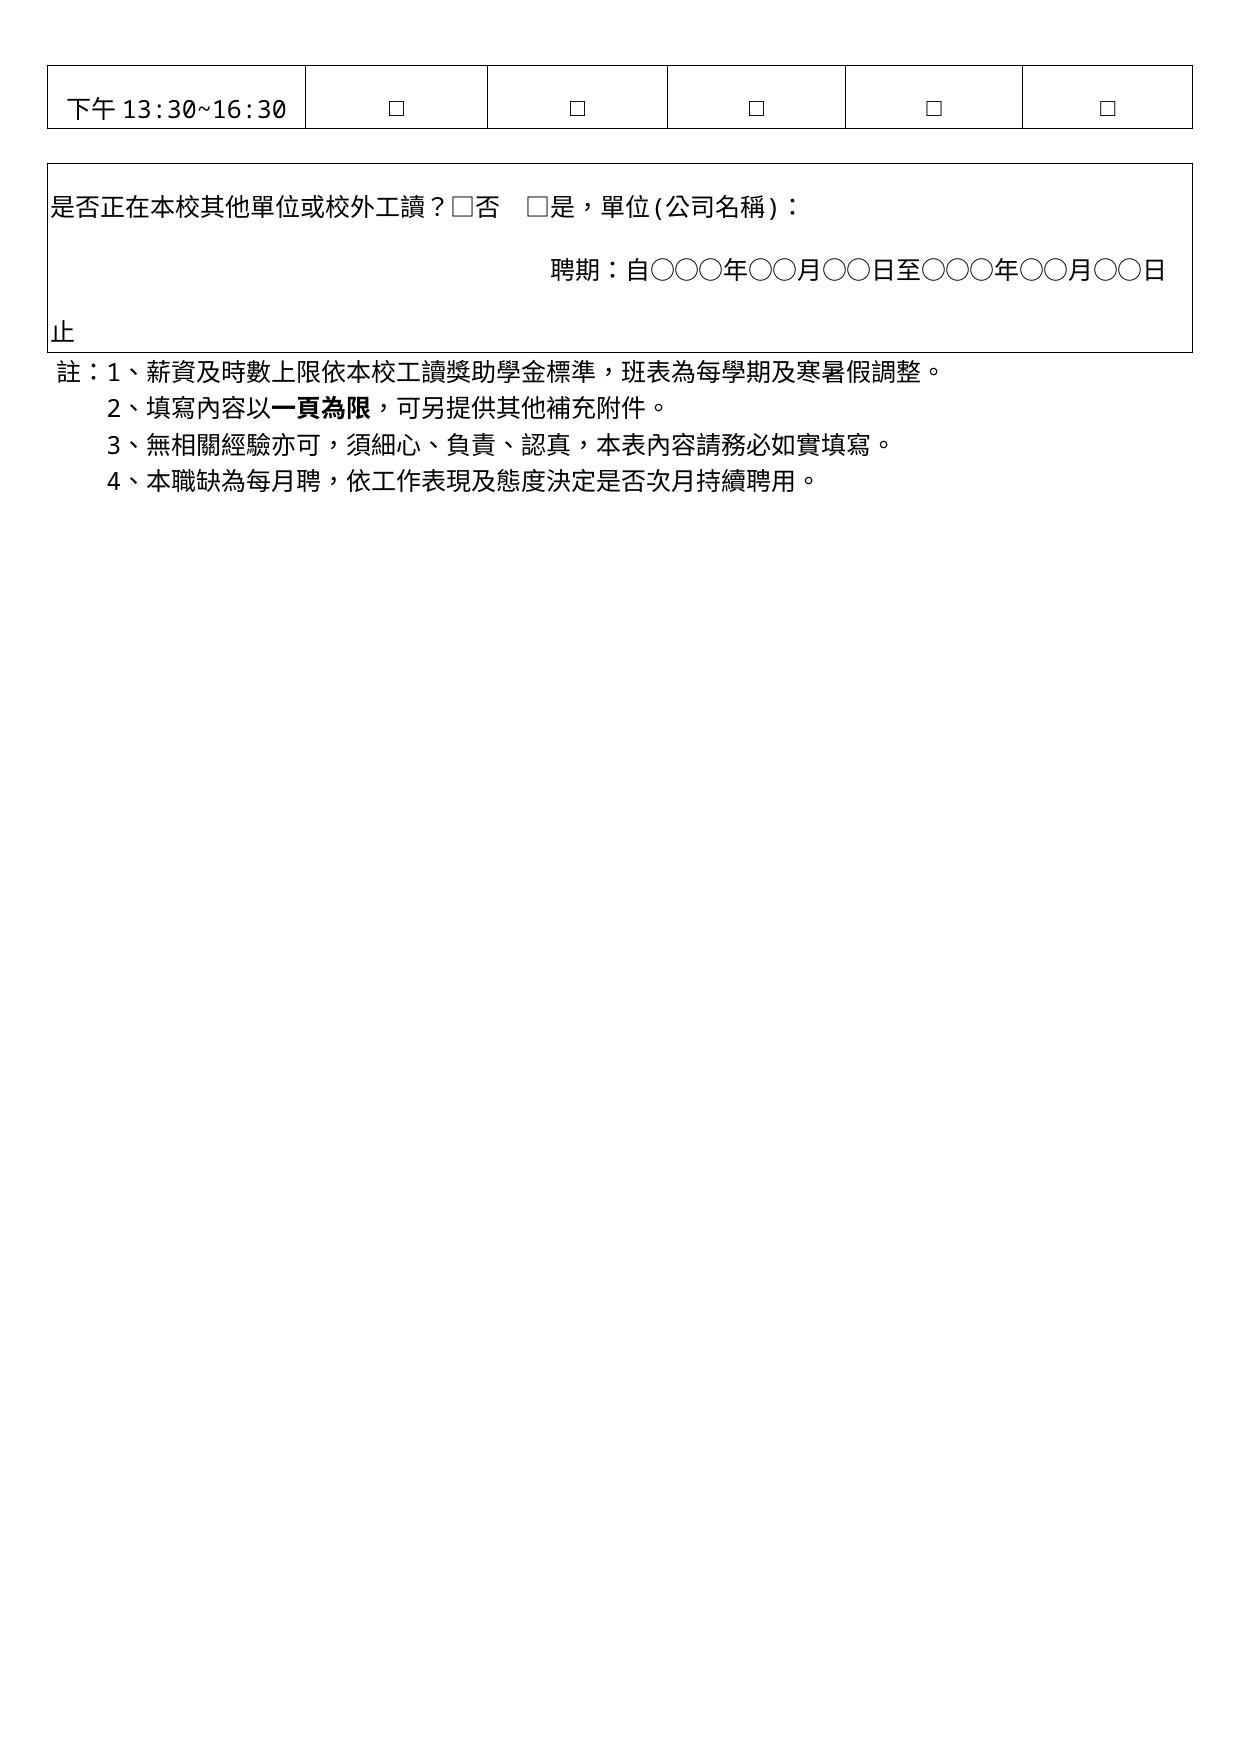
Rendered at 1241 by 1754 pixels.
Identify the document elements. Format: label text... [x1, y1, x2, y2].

text 3、無相關經驗亦可，須細心、負責、認真，本表內容請務必如實填寫。 [56, 425, 1208, 461]
table_cell □ [668, 66, 845, 128]
text 4、本職缺為每月聘，依工作表現及態度決定是否次月持續聘用。 [56, 461, 1208, 498]
table_cell 下午13:30~16:30 [48, 66, 305, 128]
table_cell □ [846, 66, 1022, 128]
table_header 是否正在本校其他單位或校外工讀？□否 □是，單位(公司名稱)： 聘期：自○○○年○○月○○日至○○○年○○月○○日止 [48, 164, 1192, 352]
table_cell □ [306, 66, 487, 128]
table_cell □ [1023, 66, 1192, 128]
text 註：1、薪資及時數上限依本校工讀獎助學金標準，班表為每學期及寒暑假調整。 [56, 353, 1208, 389]
table_cell □ [488, 66, 667, 128]
text 2、填寫內容以一頁為限，可另提供其他補充附件。 [56, 389, 1208, 425]
